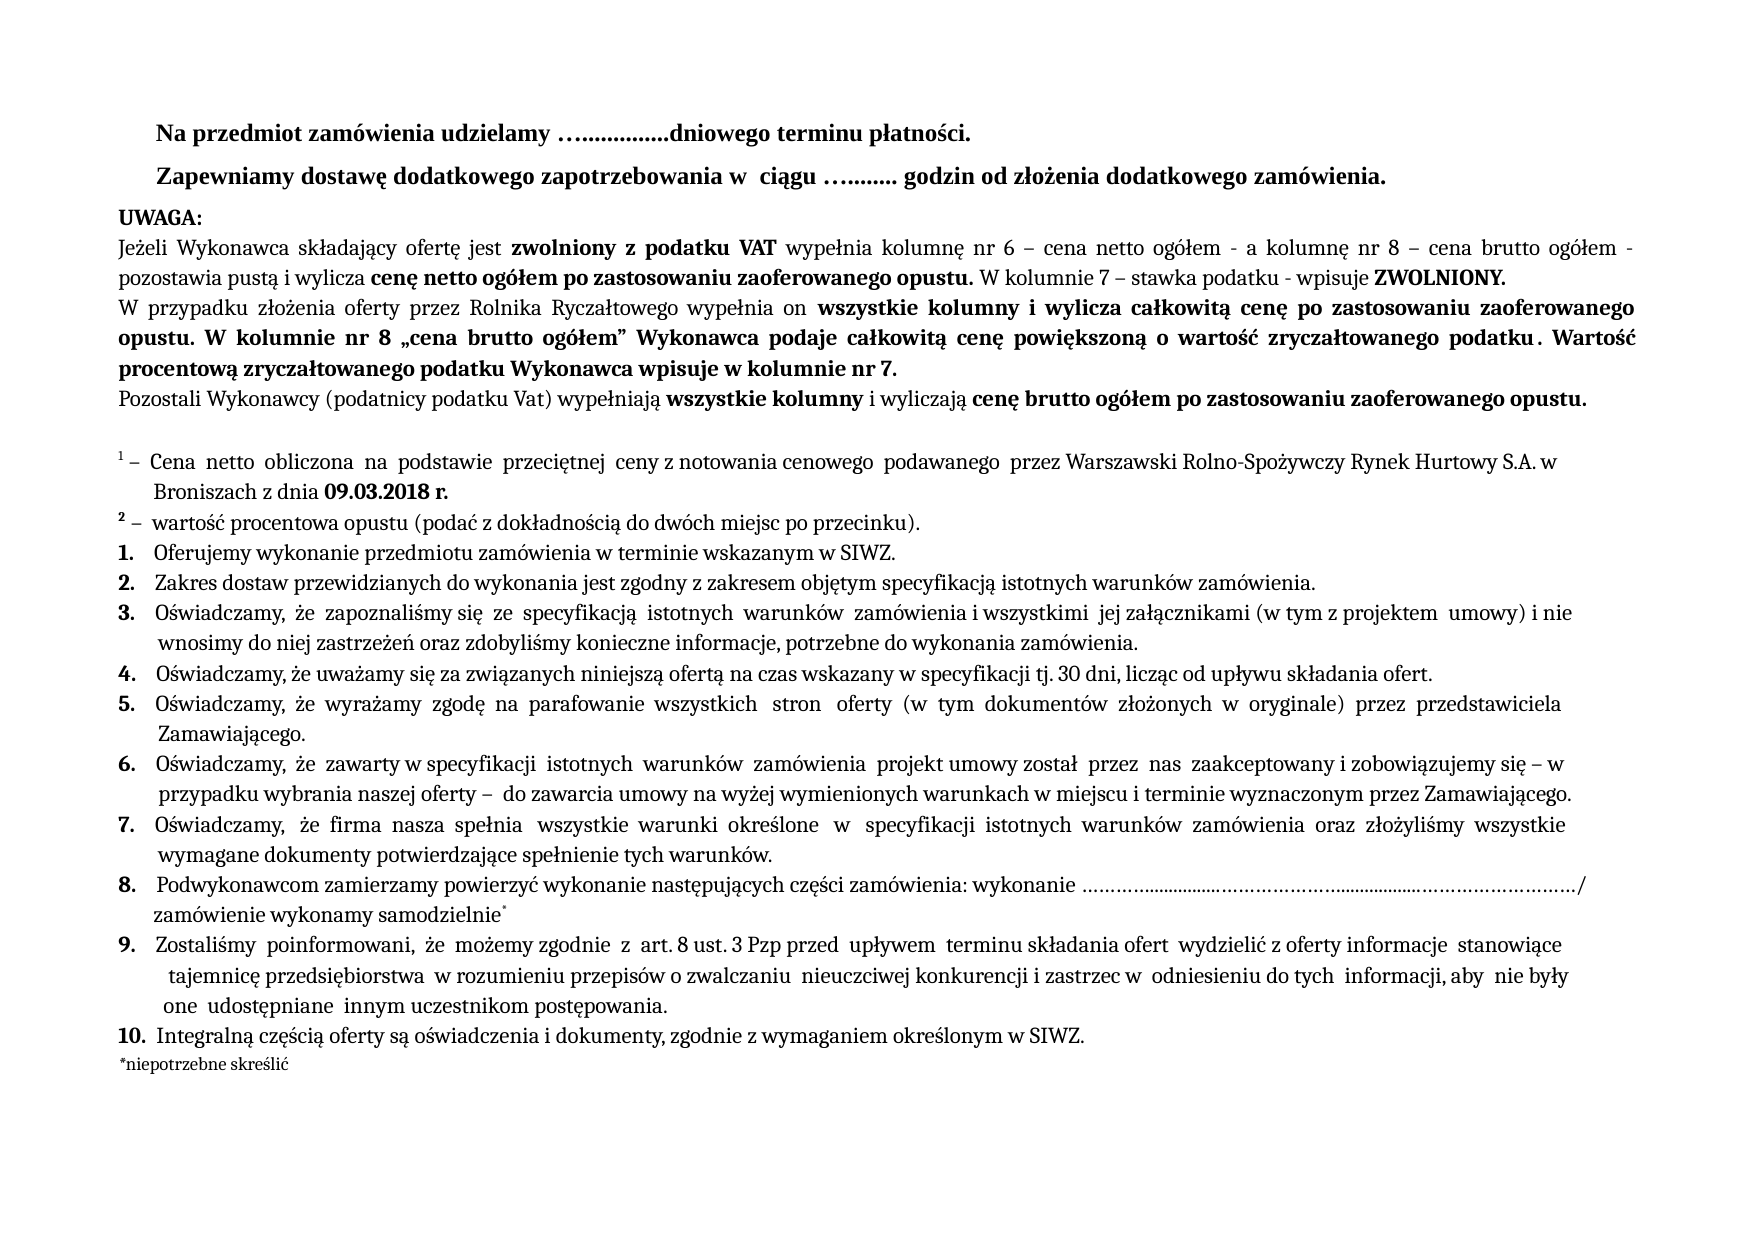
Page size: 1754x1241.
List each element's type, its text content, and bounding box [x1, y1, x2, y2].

text 2 – wartość procentowa opustu (podać z dokładnością do dwóch miejsc po przecinku). [118, 509, 1636, 536]
text *niepotrzebne skreślić [118, 1053, 1636, 1074]
list wymagane dokumenty potwierdzające spełnienie tych warunków. [118, 842, 1636, 868]
list 2. Zakres dostaw przewidzianych do wykonania jest zgodny z zakresem objętym specyfikacją istotnych warunków zamówienia. [118, 570, 1636, 596]
list 8. Podwykonawcom zamierzamy powierzyć wykonanie następujących części zamówienia: wykonanie …………...............………………….................………………………/ [118, 872, 1636, 898]
list one udostępniane innym uczestnikom postępowania. [118, 993, 1636, 1019]
list 1. Oferujemy wykonanie przedmiotu zamówienia w terminie wskazanym w SIWZ. [118, 539, 1636, 566]
list Zamawiającego. [118, 721, 1636, 747]
text W przypadku złożenia oferty przez Rolnika Ryczałtowego wypełnia on wszystkie kolumny i wylicza całkowitą cenę po zastosowaniu zaoferowanego opustu. W kolumnie nr 8 „cena brutto ogółem” Wykonawca podaje całkowitą cenę powiększoną o wartość zryczałtowanego podatku. Wartość procentową zryczałtowanego podatku Wykonawca wpisuje w kolumnie nr 7. [118, 295, 1636, 382]
list przypadku wybrania naszej oferty – do zawarcia umowy na wyżej wymienionych warunkach w miejscu i terminie wyznaczonym przez Zamawiającego. [118, 781, 1636, 807]
list 10. Integralną częścią oferty są oświadczenia i dokumenty, zgodnie z wymaganiem określonym w SIWZ. [118, 1023, 1636, 1049]
list 6. Oświadczamy, że zawarty w specyfikacji istotnych warunków zamówienia projekt umowy został przez nas zaakceptowany i zobowiązujemy się – w [118, 751, 1636, 777]
list 4. Oświadczamy, że uważamy się za związanych niniejszą ofertą na czas wskazany w specyfikacji tj. 30 dni, licząc od upływu składania ofert. [118, 660, 1636, 687]
text UWAGA: [118, 204, 1636, 231]
list 7. Oświadczamy, że firma nasza spełnia wszystkie warunki określone w specyfikacji istotnych warunków zamówienia oraz złożyliśmy wszystkie [118, 811, 1636, 838]
text Broniszach z dnia 09.03.2018 r. [118, 479, 1636, 505]
text Jeżeli Wykonawca składający ofertę jest zwolniony z podatku VAT wypełnia kolumnę nr 6 – cena netto ogółem - a kolumnę nr 8 – cena brutto ogółem - pozostawia pustą i wylicza cenę netto ogółem po zastosowaniu zaoferowanego opustu. W kolumnie 7 – stawka podatku - wpisuje ZWOLNIONY. [118, 234, 1636, 291]
list wnosimy do niej zastrzeżeń oraz zdobyliśmy konieczne informacje, potrzebne do wykonania zamówienia. [118, 630, 1636, 656]
list zamówienie wykonamy samodzielnie* [118, 902, 1636, 928]
list Pozostali Wykonawcy (podatnicy podatku Vat) wypełniają wszystkie kolumny i wyliczają cenę brutto ogółem po zastosowaniu zaoferowanego opustu. [118, 386, 1636, 412]
text Na przedmiot zamówienia udzielamy …..............dniowego terminu płatności. [118, 118, 1636, 147]
list 9. Zostaliśmy poinformowani, że możemy zgodnie z art. 8 ust. 3 Pzp przed upływem terminu składania ofert wydzielić z oferty informacje stanowiące [118, 932, 1636, 958]
text 1 – Cena netto obliczona na podstawie przeciętnej ceny z notowania cenowego podawanego przez Warszawski Rolno-Spożywczy Rynek Hurtowy S.A. w [118, 449, 1636, 475]
text Zapewniamy dostawę dodatkowego zapotrzebowania w ciągu …........ godzin od złożenia dodatkowego zamówienia. [118, 161, 1636, 190]
list 3. Oświadczamy, że zapoznaliśmy się ze specyfikacją istotnych warunków zamówienia i wszystkimi jej załącznikami (w tym z projektem umowy) i nie [118, 600, 1636, 626]
list tajemnicę przedsiębiorstwa w rozumieniu przepisów o zwalczaniu nieuczciwej konkurencji i zastrzec w odniesieniu do tych informacji, aby nie były [118, 962, 1636, 989]
list 5. Oświadczamy, że wyrażamy zgodę na parafowanie wszystkich stron oferty (w tym dokumentów złożonych w oryginale) przez przedstawiciela [118, 691, 1636, 717]
